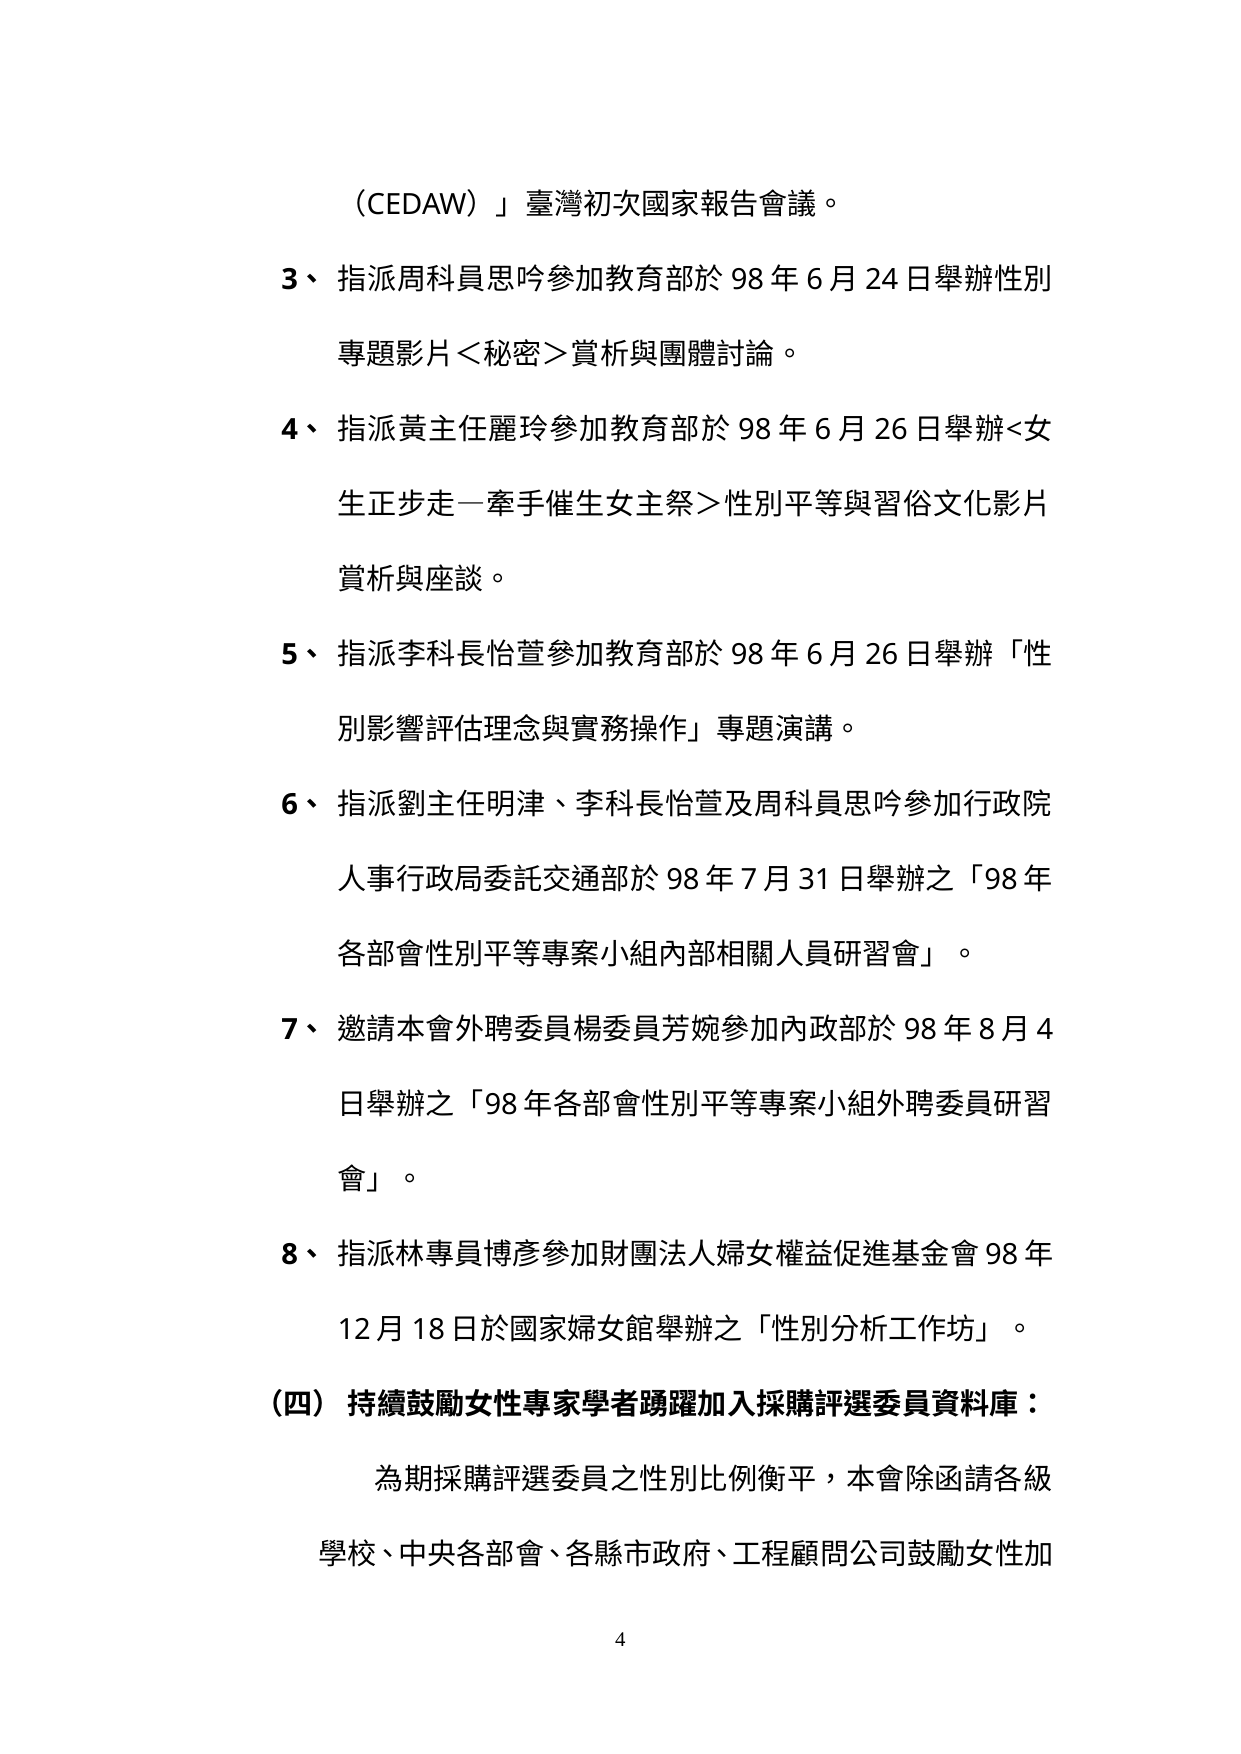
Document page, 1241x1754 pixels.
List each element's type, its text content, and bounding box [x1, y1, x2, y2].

list 指派黃主任麗玲參加教育部於98年6月26日舉辦<女生正步走—牽手催生女主祭＞性別平等與習俗文化影片賞析與座談。 [281, 389, 1053, 614]
list 指派周科員思吟參加教育部於98年6月24日舉辦性別專題影片＜秘密＞賞析與團體討論。 [281, 239, 1053, 389]
list 指派劉主任明津、李科長怡萱及周科員思吟參加行政院人事行政局委託交通部於98年7月31日舉辦之「98年各部會性別平等專案小組內部相關人員研習會」。 [281, 764, 1053, 989]
list 持續鼓勵女性專家學者踴躍加入採購評選委員資料庫： [254, 1364, 1053, 1439]
list 指派林專員博彥參加財團法人婦女權益促進基金會98年12月18日於國家婦女館舉辦之「性別分析工作坊」。 [281, 1214, 1053, 1364]
text 為期採購評選委員之性別比例衡平，本會除函請各級學校、中央各部會、各縣市政府、工程顧問公司鼓勵女性加 [318, 1439, 1053, 1589]
list （CEDAW）」臺灣初次國家報告會議。 [281, 164, 1053, 239]
list 指派李科長怡萱參加教育部於98年6月26日舉辦「性別影響評估理念與實務操作」專題演講。 [281, 614, 1053, 764]
list 邀請本會外聘委員楊委員芳婉參加內政部於98年8月4日舉辦之「98年各部會性別平等專案小組外聘委員研習會」。 [281, 989, 1053, 1214]
